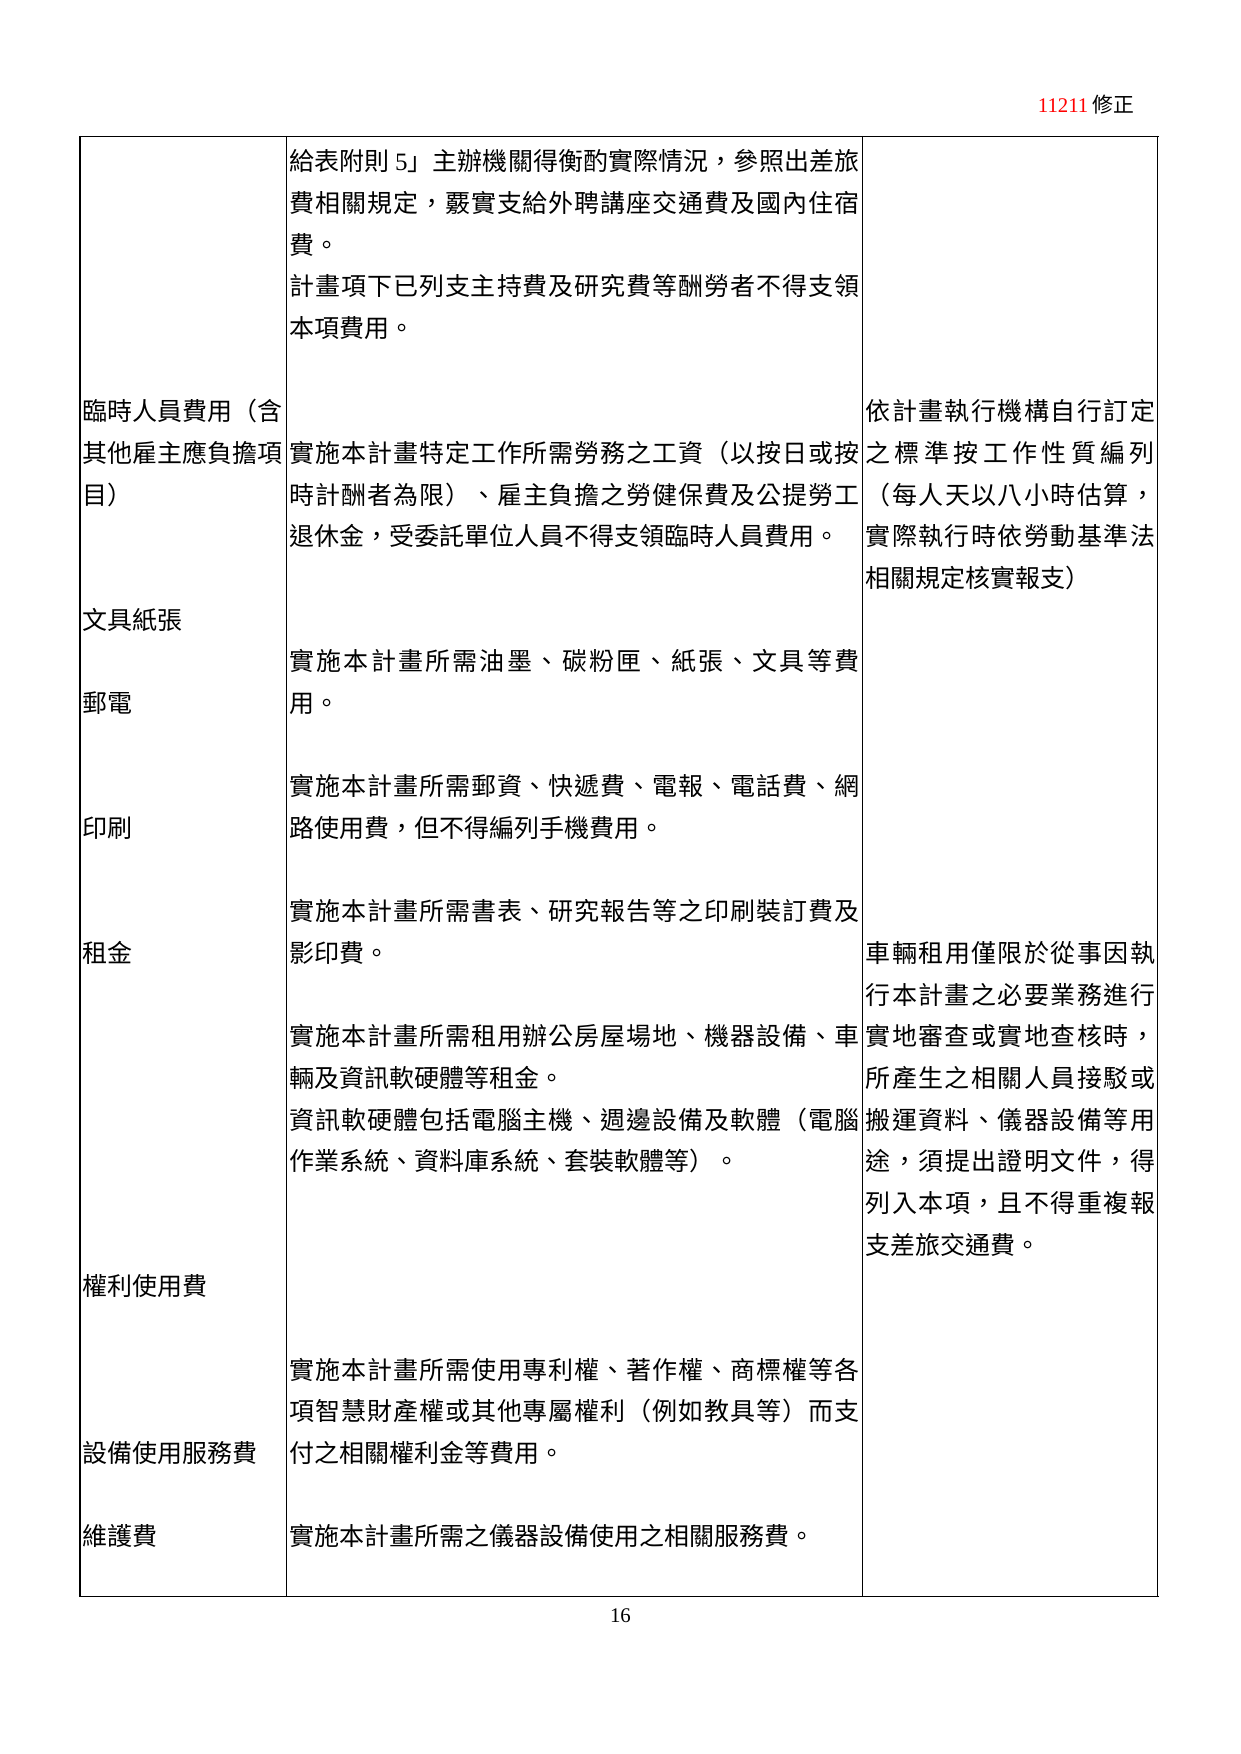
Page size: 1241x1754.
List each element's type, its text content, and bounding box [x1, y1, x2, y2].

table_cell 臨時人員費用（含其他雇主應負擔項目） 文具紙張 郵電 印刷 租金 權利使用費 設備使用服務費 維護費 [81, 137, 286, 1596]
table_cell 依計畫執行機構自行訂定之標準按工作性質編列（每人天以八小時估算，實際執行時依勞動基準法相關規定核實報支） 車輛租用僅限於從事因執行本計畫之必要業務進行實地審查或實地查核時，所產生之相關人員接駁或搬運資料、儀器設備等用途，須提出證明文件，得列入本項，且不得重複報支差旅交通費。 [863, 137, 1157, 1596]
table_cell 給表附則5」主辦機關得衡酌實際情況，參照出差旅費相關規定，覈實支給外聘講座交通費及國內住宿費。 計畫項下已列支主持費及研究費等酬勞者不得支領本項費用。 實施本計畫特定工作所需勞務之工資（以按日或按時計酬者為限）、雇主負擔之勞健保費及公提勞工退休金，受委託單位人員不得支領臨時人員費用。 實施本計畫所需油墨、碳粉匣、紙張、文具等費用。 實施本計畫所需郵資、快遞費、電報、電話費、網路使用費，但不得編列手機費用。 實施本計畫所需書表、研究報告等之印刷裝訂費及影印費。 實施本計畫所需租用辦公房屋場地、機器設備、車輛及資訊軟硬體等租金。 資訊軟硬體包括電腦主機、週邊設備及軟體（電腦作業系統、資料庫系統、套裝軟體等）。 實施本計畫所需使用專利權、著作權、商標權等各項智慧財產權或其他專屬權利（例如教具等）而支付之相關權利金等費用。 實施本計畫所需之儀器設備使用之相關服務費。 [287, 137, 862, 1596]
